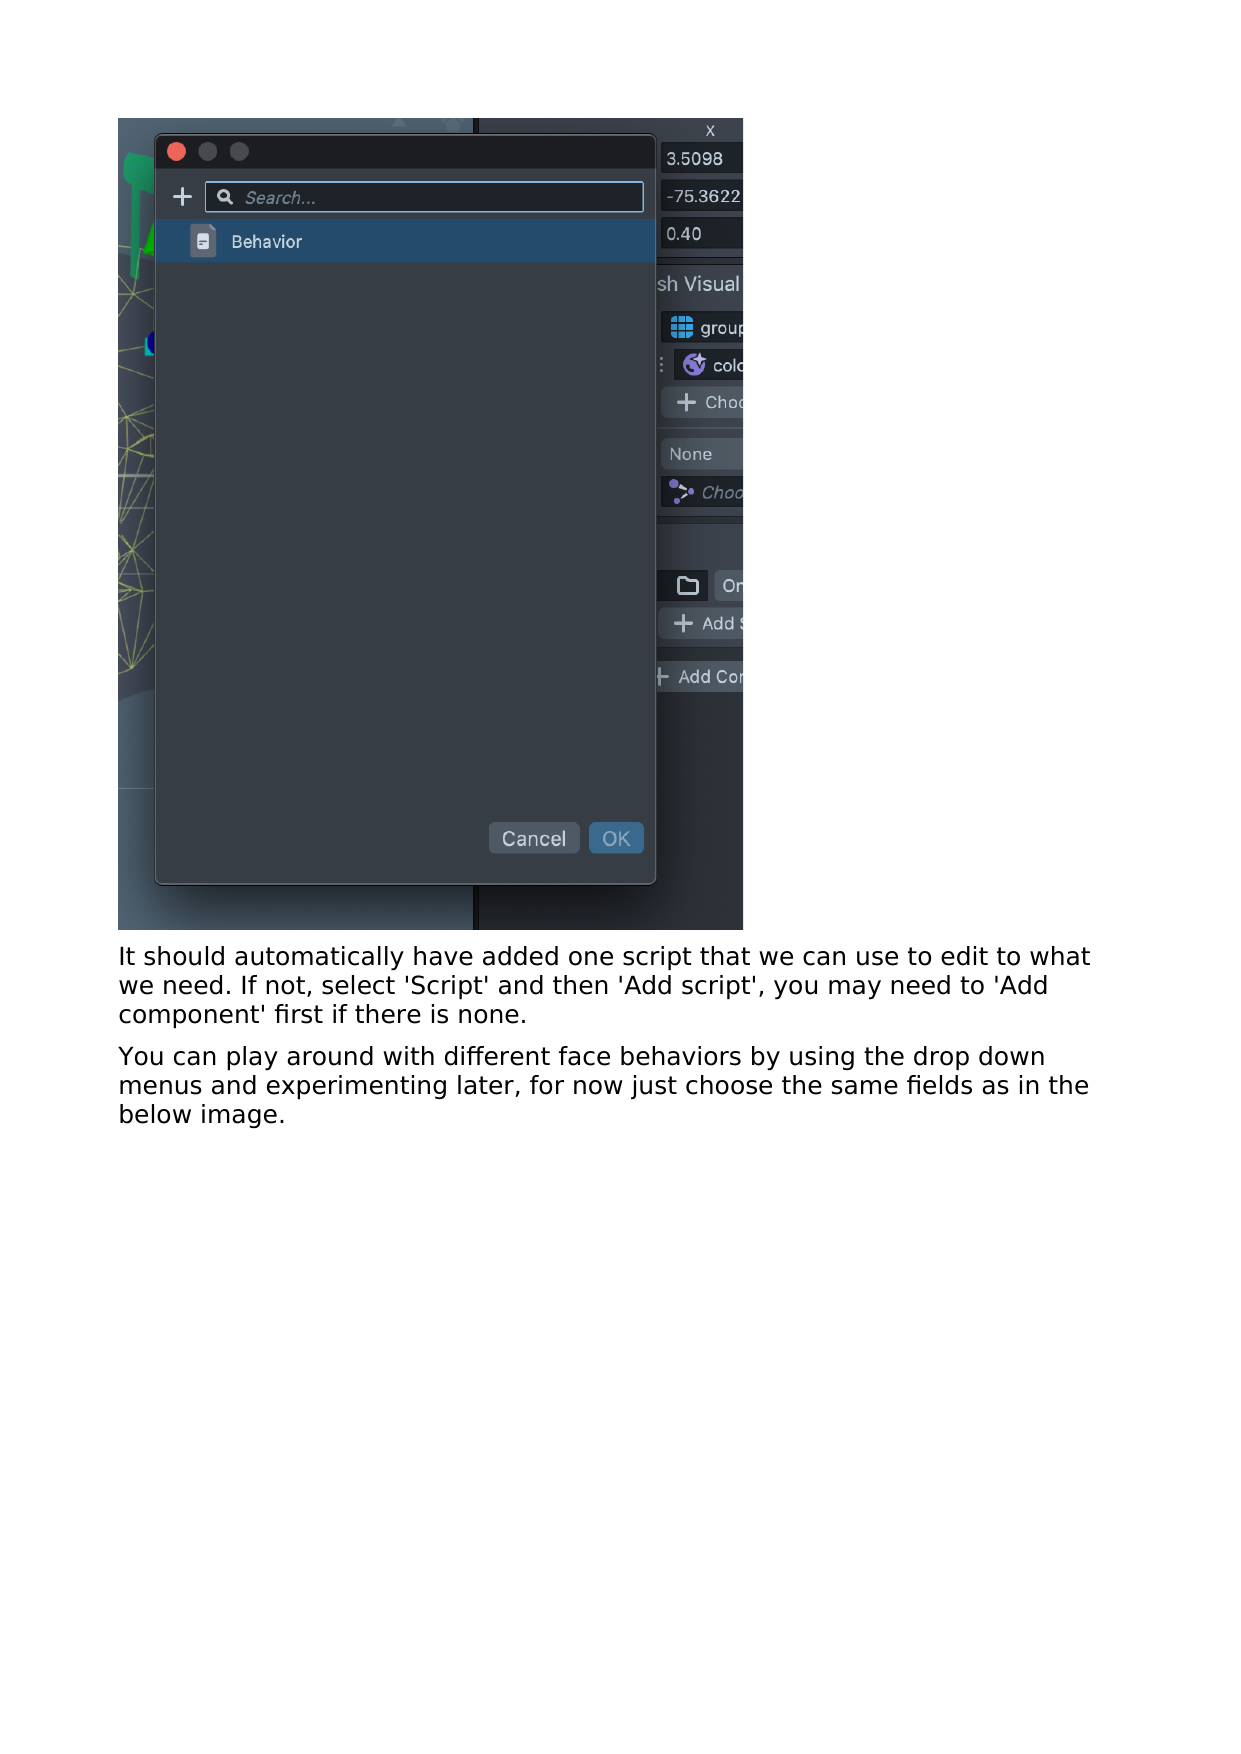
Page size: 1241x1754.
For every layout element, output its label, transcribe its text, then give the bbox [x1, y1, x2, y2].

text It should automatically have added one script that we can use to edit to what we need. If not, select 'Script' and then 'Add script', you may need to 'Add component' first if there is none. [118, 942, 1122, 1029]
picture [118, 118, 744, 930]
text You can play around with different face behaviors by using the drop down menus and experimenting later, for now just choose the same fields as in the below image. [118, 1042, 1122, 1129]
